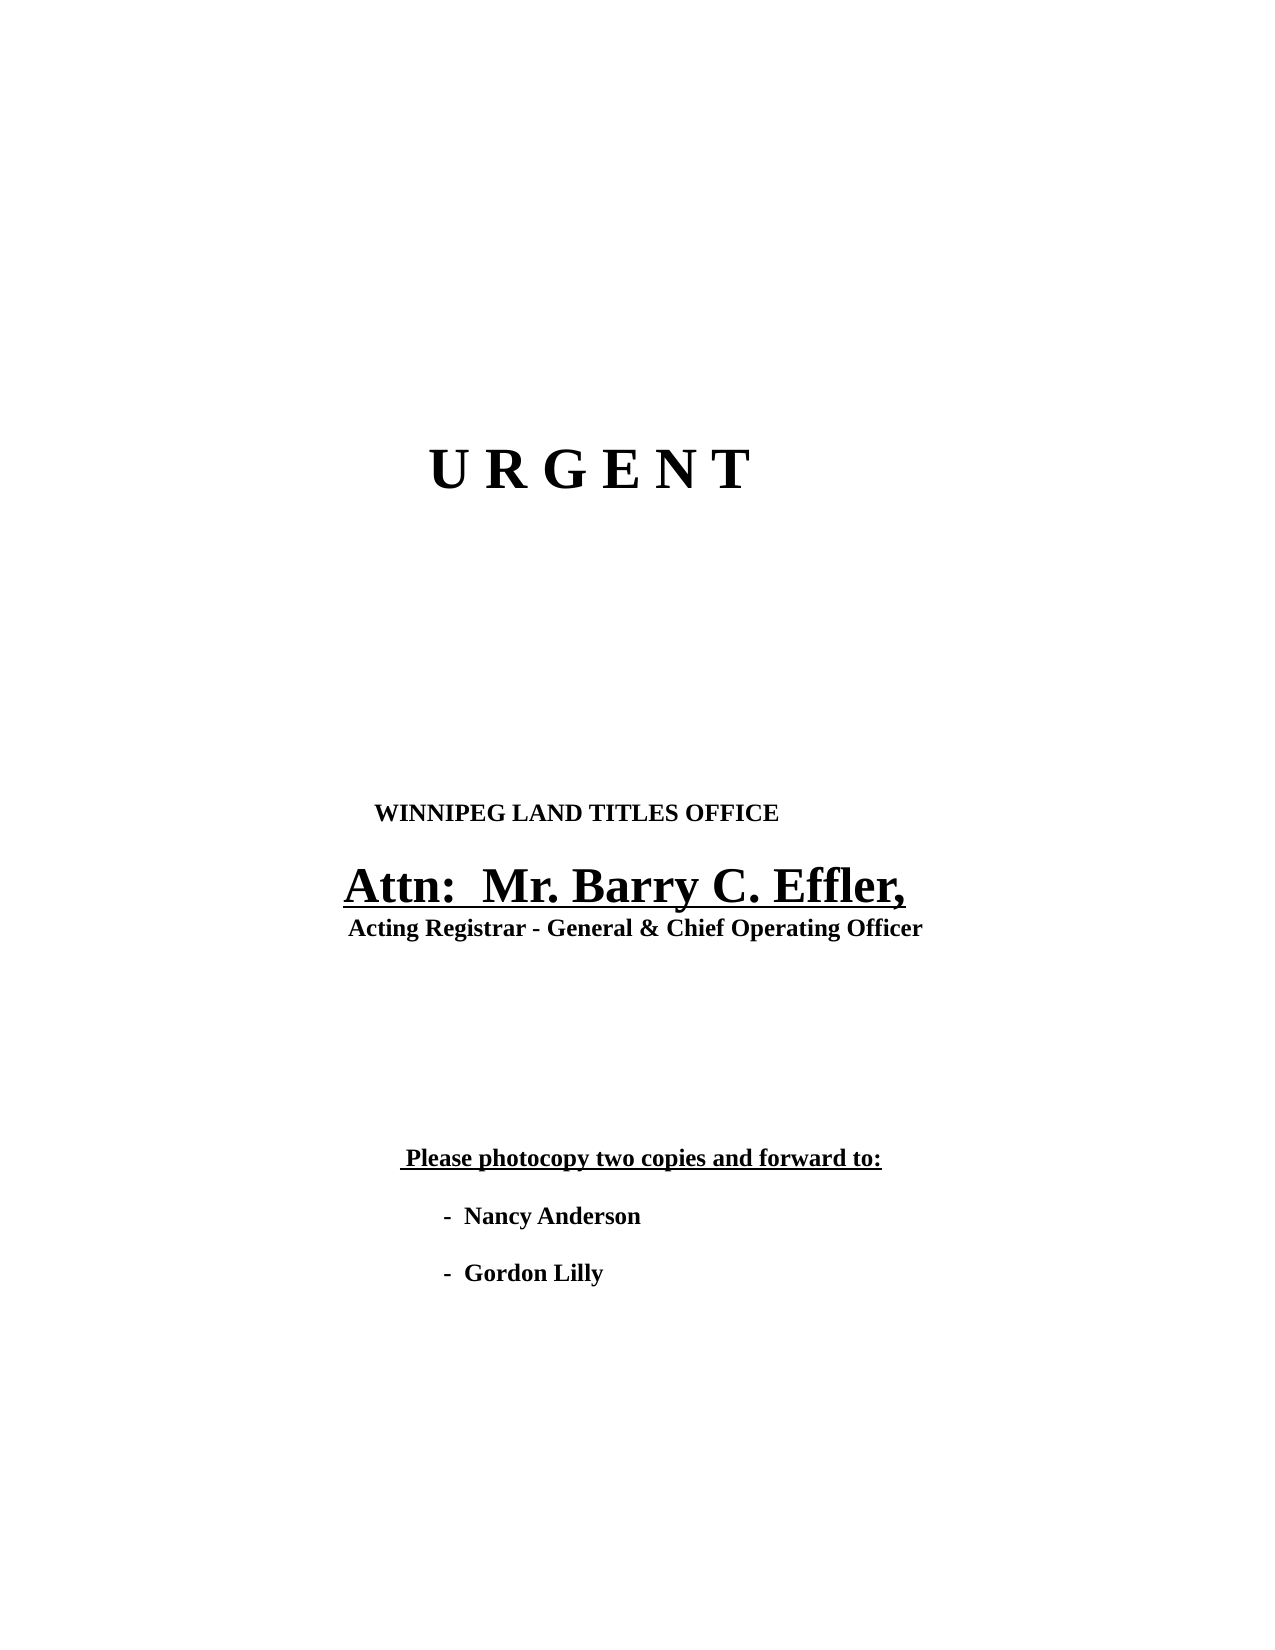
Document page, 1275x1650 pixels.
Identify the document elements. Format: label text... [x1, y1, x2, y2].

text Please photocopy two copies and forward to: [118, 1143, 1157, 1172]
text Attn: Mr. Barry C. Effler, [118, 856, 1157, 913]
text U R G E N T [118, 434, 1157, 501]
text Acting Registrar - General & Chief Operating Officer [118, 913, 1157, 942]
text WINNIPEG LAND TITLES OFFICE [118, 798, 1157, 827]
text - Gordon Lilly [118, 1258, 1157, 1287]
text - Nancy Anderson [118, 1201, 1157, 1230]
